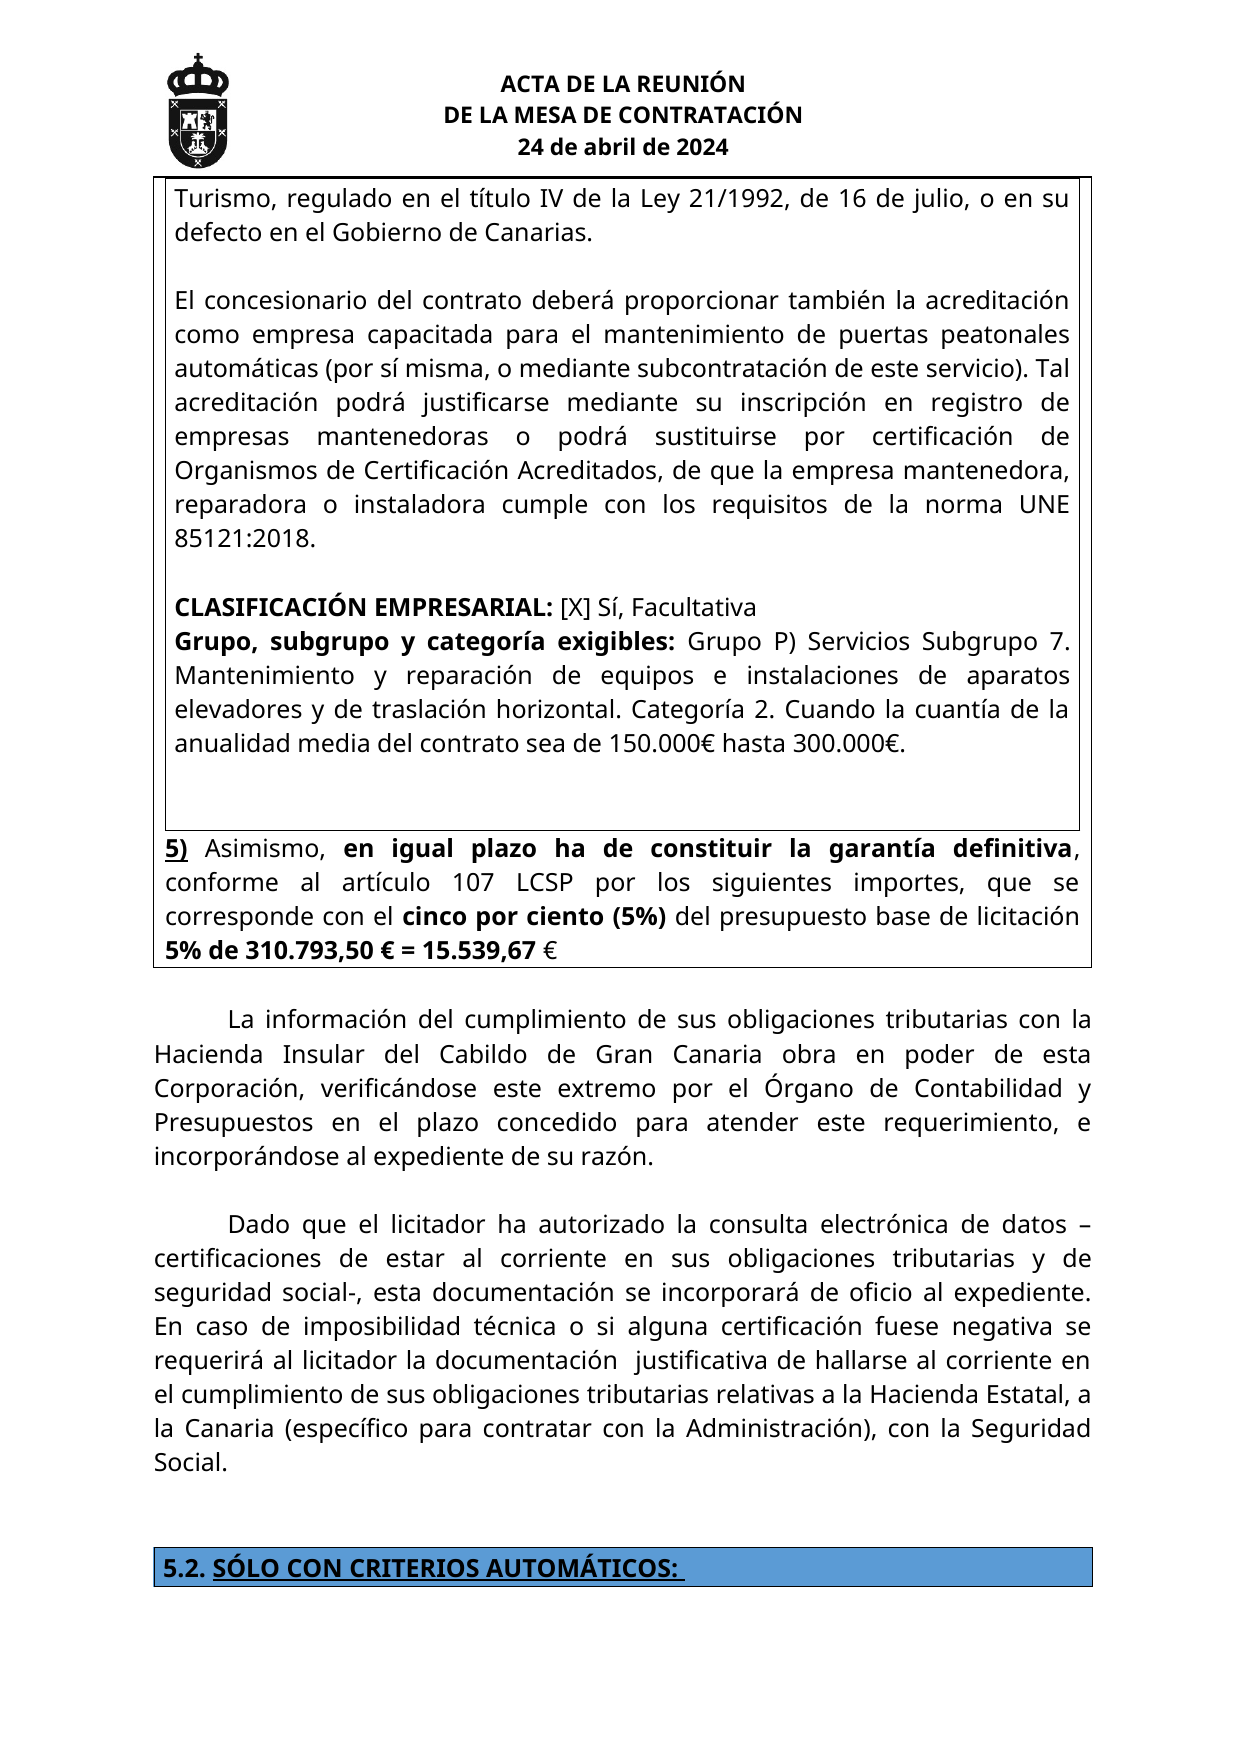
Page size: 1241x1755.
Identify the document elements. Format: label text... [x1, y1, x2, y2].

text Dado que el licitador ha autorizado la consulta electrónica de datos –certificaciones de estar al corriente en sus obligaciones tributarias y de seguridad social-, esta documentación se incorporará de oficio al expediente. En caso de imposibilidad técnica o si alguna certificación fuese negativa se requerirá al licitador la documentación justificativa de hallarse al corriente en el cumplimiento de sus obligaciones tributarias relativas a la Hacienda Estatal, a la Canaria (específico para contratar con la Administración), con la Seguridad Social. [153, 1207, 1093, 1479]
table_header Turismo, regulado en el título IV de la Ley 21/1992, de 16 de julio, o en su defecto en el Gobierno de Canarias. El concesionario del contrato deberá proporcionar también la acreditación como empresa capacitada para el mantenimiento de puertas peatonales automáticas (por sí misma, o mediante subcontratación de este servicio). Tal acreditación podrá justificarse mediante su inscripción en registro de empresas mantenedoras o podrá sustituirse por certificación de Organismos de Certificación Acreditados, de que la empresa mantenedora, reparadora o instaladora cumple con los requisitos de la norma UNE 85121:2018. CLASIFICACIÓN EMPRESARIAL: [X] Sí, Facultativa Grupo, subgrupo y categoría exigibles: Grupo P) Servicios Subgrupo 7. Mantenimiento y reparación de equipos e instalaciones de aparatos elevadores y de traslación horizontal. Categoría 2. Cuando la cuantía de la anualidad media del contrato sea de 150.000€ hasta 300.000€. 5) Asimismo, en igual plazo ha de constituir la garantía definitiva, conforme al artículo 107 LCSP por los siguientes importes, que se corresponde con el cinco por ciento (5%) del presupuesto base de licitación 5% de 310.793,50 € = 15.539,67 € [154, 178, 1091, 967]
text 5.2. SÓLO CON CRITERIOS AUTOMÁTICOS: [155, 1548, 1092, 1586]
text La información del cumplimiento de sus obligaciones tributarias con la Hacienda Insular del Cabildo de Gran Canaria obra en poder de esta Corporación, verificándose este extremo por el Órgano de Contabilidad y Presupuestos en el plazo concedido para atender este requerimiento, e incorporándose al expediente de su razón. [153, 1002, 1093, 1172]
